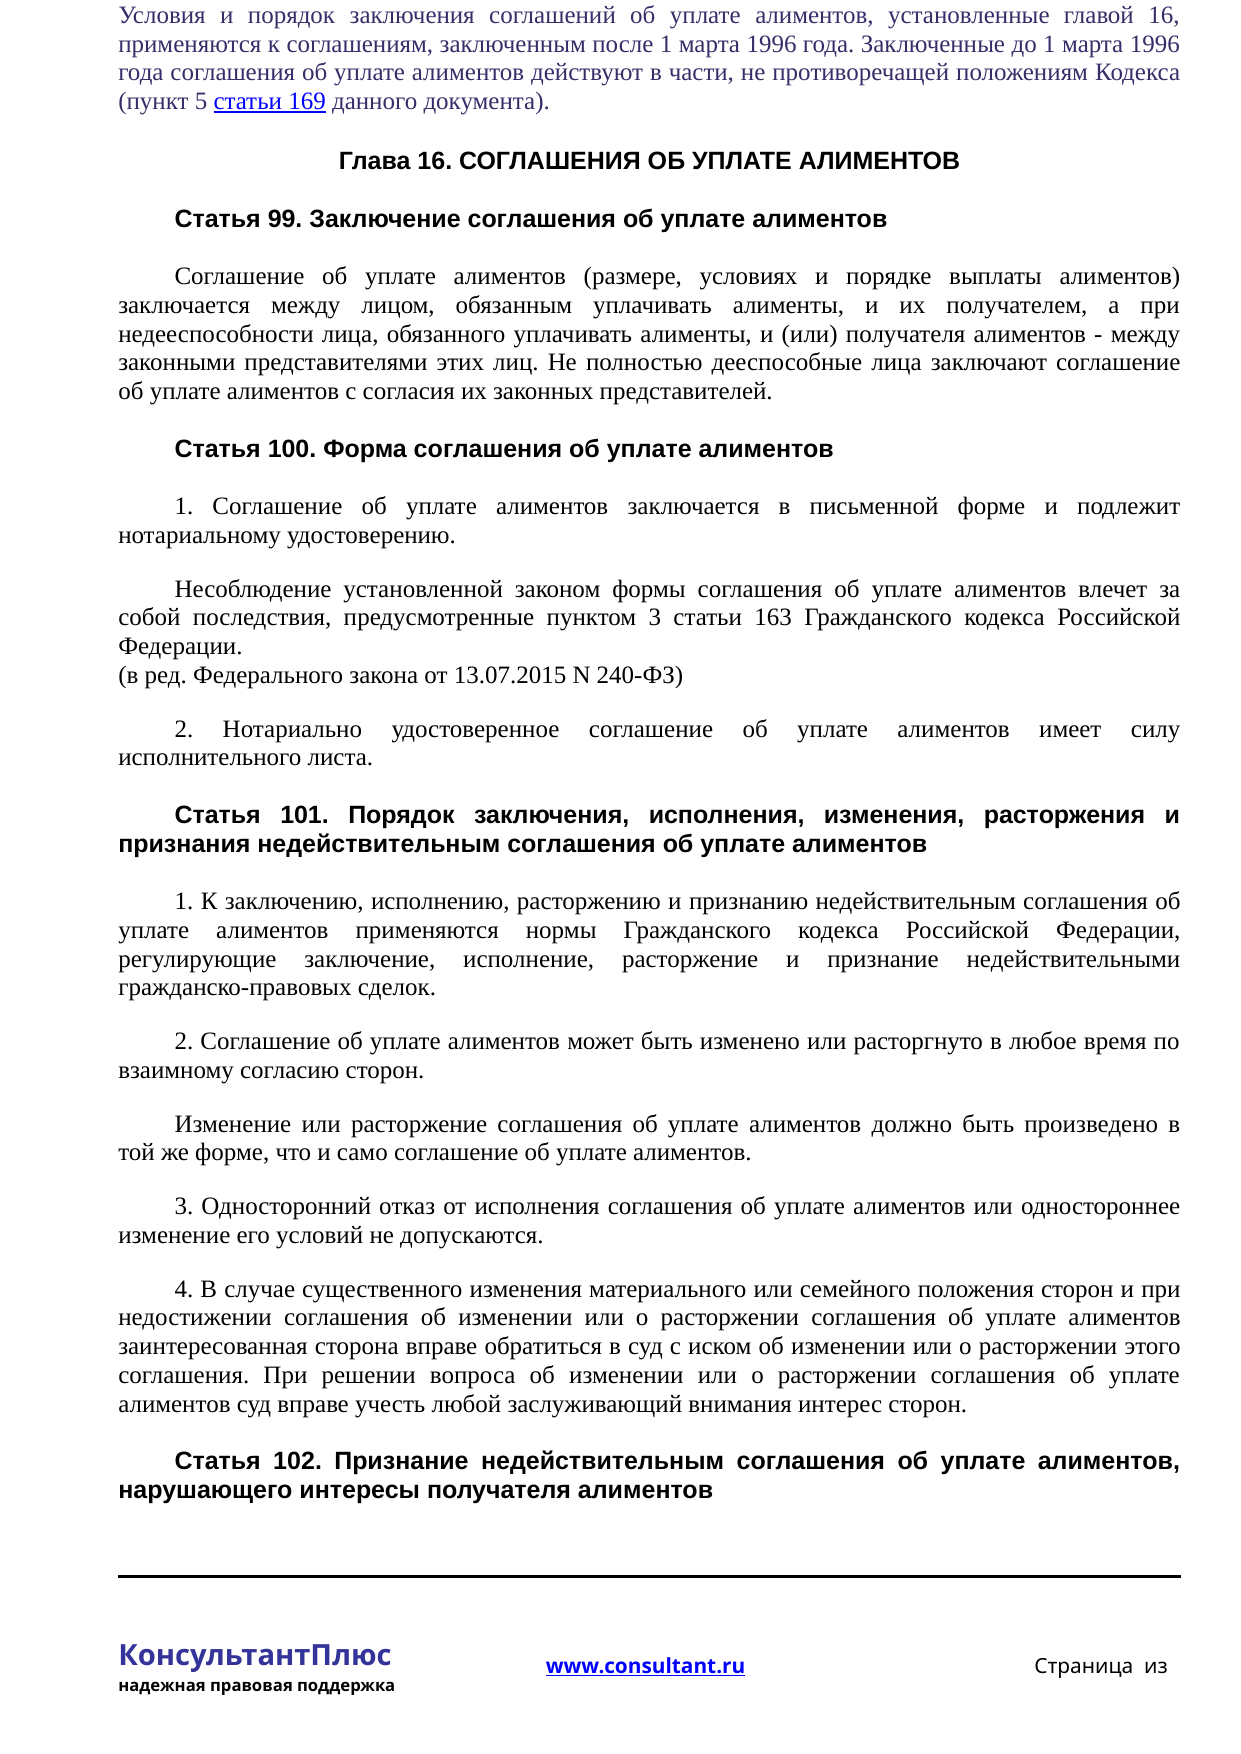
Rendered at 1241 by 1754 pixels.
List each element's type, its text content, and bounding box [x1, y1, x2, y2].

text Соглашение об уплате алиментов (размере, условиях и порядке выплаты алиментов) заключается между лицом, обязанным уплачивать алименты, и их получателем, а при недееспособности лица, обязанного уплачивать алименты, и (или) получателя алиментов - между законными представителями этих лиц. Не полностью дееспособные лица заключают соглашение об уплате алиментов с согласия их законных представителей. [118, 261, 1181, 405]
title Статья 102. Признание недействительным соглашения об уплате алиментов, нарушающего интересы получателя алиментов [118, 1446, 1181, 1504]
text 2. Соглашение об уплате алиментов может быть изменено или расторгнуто в любое время по взаимному согласию сторон. [118, 1026, 1181, 1084]
text 4. В случае существенного изменения материального или семейного положения сторон и при недостижении соглашения об изменении или о расторжении соглашения об уплате алиментов заинтересованная сторона вправе обратиться в суд с иском об изменении или о расторжении этого соглашения. При решении вопроса об изменении или о расторжении соглашения об уплате алиментов суд вправе учесть любой заслуживающий внимания интерес сторон. [118, 1274, 1181, 1417]
title Глава 16. СОГЛАШЕНИЯ ОБ УПЛАТЕ АЛИМЕНТОВ [118, 146, 1181, 175]
text 1. Соглашение об уплате алиментов заключается в письменной форме и подлежит нотариальному удостоверению. [118, 491, 1181, 549]
title Статья 99. Заключение соглашения об уплате алиментов [118, 204, 1181, 232]
title Статья 101. Порядок заключения, исполнения, изменения, расторжения и признания недействительным соглашения об уплате алиментов [118, 800, 1181, 857]
text Условия и порядок заключения соглашений об уплате алиментов, установленные главой 16, применяются к соглашениям, заключенным после 1 марта 1996 года. Заключенные до 1 марта 1996 года соглашения об уплате алиментов действуют в части, не противоречащей положениям Кодекса (пункт 5 статьи 169 данного документа). [118, 0, 1181, 115]
text Несоблюдение установленной законом формы соглашения об уплате алиментов влечет за собой последствия, предусмотренные пунктом 3 статьи 163 Гражданского кодекса Российской Федерации. [118, 574, 1181, 660]
text 2. Нотариально удостоверенное соглашение об уплате алиментов имеет силу исполнительного листа. [118, 714, 1181, 771]
text (в ред. Федерального закона от 13.07.2015 N 240-ФЗ) [118, 660, 1181, 689]
text Изменение или расторжение соглашения об уплате алиментов должно быть произведено в той же форме, что и само соглашение об уплате алиментов. [118, 1109, 1181, 1166]
title Статья 100. Форма соглашения об уплате алиментов [118, 434, 1181, 462]
text 3. Односторонний отказ от исполнения соглашения об уплате алиментов или одностороннее изменение его условий не допускаются. [118, 1191, 1181, 1249]
text 1. К заключению, исполнению, расторжению и признанию недействительным соглашения об уплате алиментов применяются нормы Гражданского кодекса Российской Федерации, регулирующие заключение, исполнение, расторжение и признание недействительными гражданско-правовых сделок. [118, 886, 1181, 1001]
